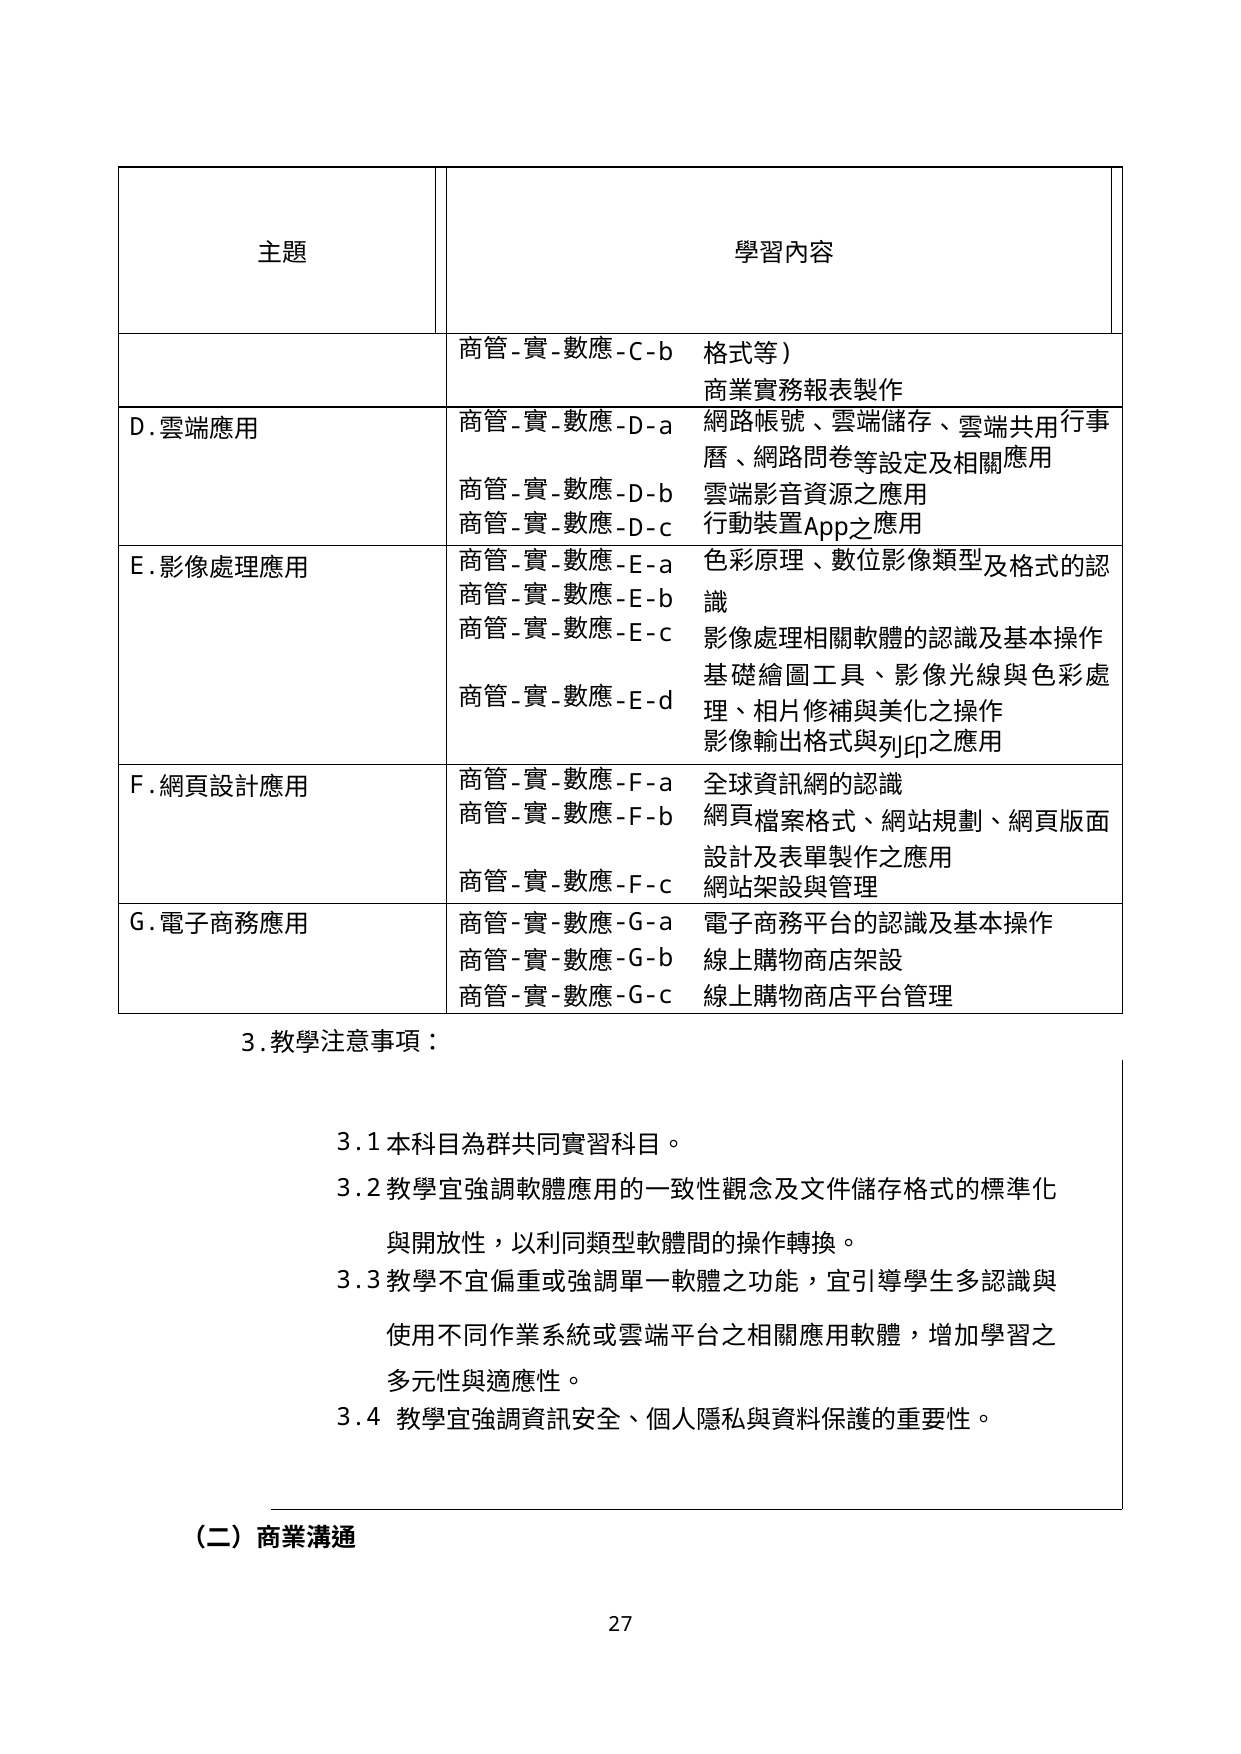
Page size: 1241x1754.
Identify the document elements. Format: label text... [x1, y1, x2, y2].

table_cell [119, 334, 446, 406]
text 3.4 教學宜強調資訊安全、個人隱私與資料保護的重要性。 [271, 1399, 1122, 1509]
table_cell 商管-實-數應-G-a 商管-實-數應-G-b 商管-實-數應-G-c [447, 904, 692, 1013]
text 3.教學注意事項： [173, 1014, 1122, 1059]
table_cell 網路帳號、雲端儲存、雲端共用行事曆、網路問卷等設定及相關應用 雲端影音資源之應用 行動裝置App之應用 [692, 408, 1122, 545]
table_header 學習內容 [447, 168, 1111, 333]
table_header [436, 168, 446, 333]
table_cell 商管-實-數應-C-b [447, 334, 692, 406]
text 3.1本科目為群共同實習科目。 [271, 1059, 1122, 1170]
table_cell 商管-實-數應-F-a 商管-實-數應-F-b 商管-實-數應-F-c [447, 765, 692, 903]
table_cell E.影像處理應用 [119, 546, 446, 764]
table_header 主題 [119, 168, 435, 333]
table_cell G.電子商務應用 [119, 904, 446, 1013]
table_cell F.網頁設計應用 [119, 765, 446, 903]
table_cell 商管-實-數應-E-a 商管-實-數應-E-b 商管-實-數應-E-c 商管-實-數應-E-d [447, 546, 692, 764]
table_cell 格式等) 商業實務報表製作 [692, 334, 1122, 406]
table_cell 色彩原理、數位影像類型及格式的認識 影像處理相關軟體的認識及基本操作 基礎繪圖工具、影像光線與色彩處理、相片修補與美化之操作 影像輸出格式與列印之應用 [692, 546, 1122, 764]
table_cell 商管-實-數應-D-a 商管-實-數應-D-b 商管-實-數應-D-c [447, 408, 692, 545]
text 3.3教學不宜偏重或強調單一軟體之功能，宜引導學生多認識與使用不同作業系統或雲端平台之相關應用軟體，增加學習之多元性與適應性。 [271, 1262, 1122, 1399]
text （二）商業溝通 [173, 1509, 1122, 1555]
text 3.2教學宜強調軟體應用的一致性觀念及文件儲存格式的標準化與開放性，以利同類型軟體間的操作轉換。 [271, 1170, 1122, 1262]
table_cell 電子商務平台的認識及基本操作 線上購物商店架設 線上購物商店平台管理 [692, 904, 1122, 1013]
table_cell 全球資訊網的認識 網頁檔案格式、網站規劃、網頁版面設計及表單製作之應用 網站架設與管理 [692, 765, 1122, 903]
table_cell D.雲端應用 [119, 408, 446, 545]
table_header [1112, 168, 1122, 333]
